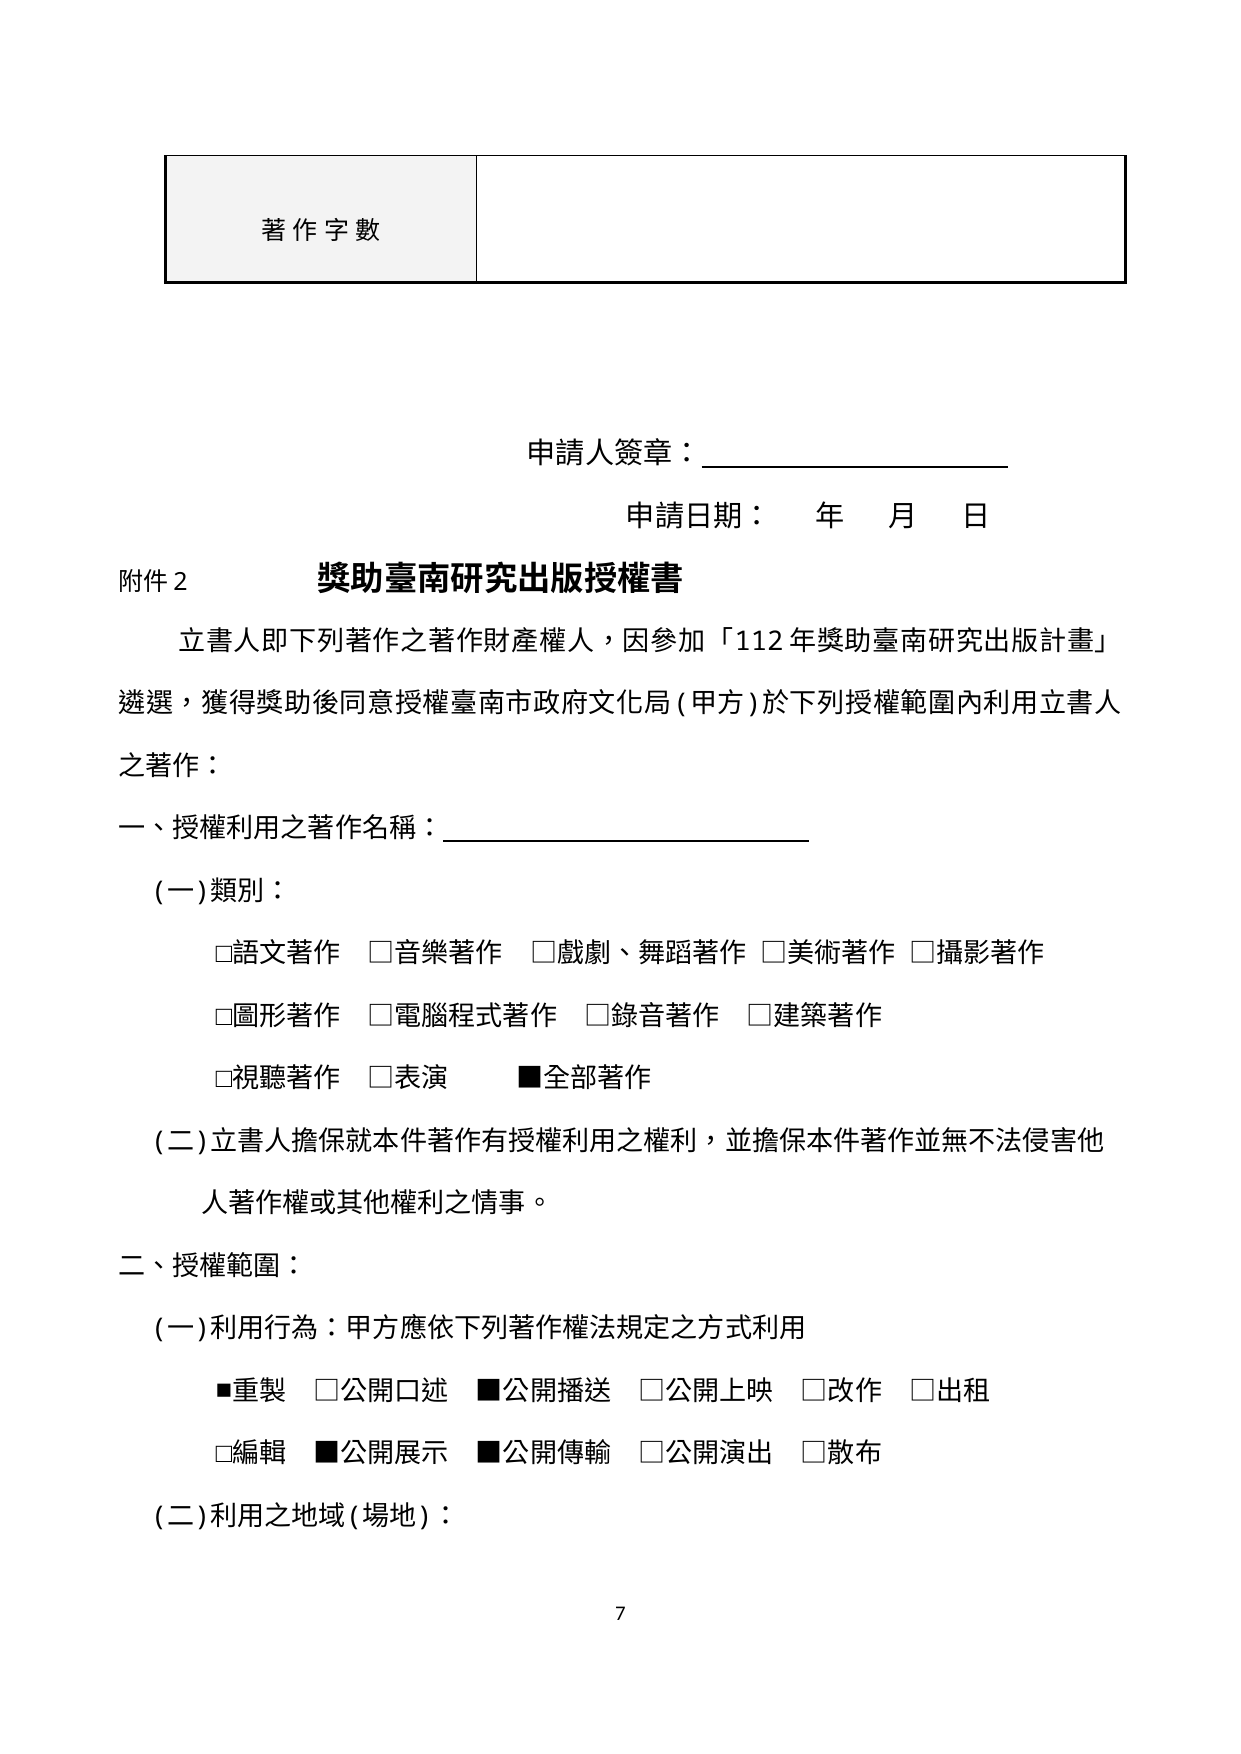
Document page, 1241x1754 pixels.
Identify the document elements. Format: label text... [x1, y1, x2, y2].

text (二)立書人擔保就本件著作有授權利用之權利，並擔保本件著作並無不法侵害他人著作權或其他權利之情事。 [118, 1097, 1122, 1222]
text 二、授權範圍： [118, 1222, 1122, 1284]
text 申請日期： 年 月 日 [118, 472, 1122, 534]
text (二)利用之地域(場地)： [118, 1472, 1122, 1534]
text □圖形著作 □電腦程式著作 □錄音著作 □建築著作 [118, 972, 1122, 1034]
text 附件2 獎助臺南研究出版授權書 [118, 534, 1122, 597]
text □視聽著作 □表演 ■全部著作 [118, 1034, 1122, 1097]
text □編輯 ■公開展示 ■公開傳輸 □公開演出 □散布 [118, 1409, 1122, 1472]
text 一、授權利用之著作名稱： [118, 784, 1122, 847]
text 立書人即下列著作之著作財產權人，因參加「112年獎助臺南研究出版計畫」遴選，獲得獎助後同意授權臺南市政府文化局(甲方)於下列授權範圍內利用立書人之著作： [118, 597, 1122, 784]
text (一)利用行為：甲方應依下列著作權法規定之方式利用 [118, 1284, 1122, 1347]
text □語文著作 □音樂著作 □戲劇、舞蹈著作 □美術著作 □攝影著作 [118, 909, 1122, 972]
text 申請人簽章： [118, 409, 1122, 472]
table_cell [477, 156, 1124, 281]
table_cell 著作字數 [167, 156, 476, 281]
text (一)類別： [118, 847, 1122, 909]
text ■重製 □公開口述 ■公開播送 □公開上映 □改作 □出租 [118, 1347, 1122, 1409]
